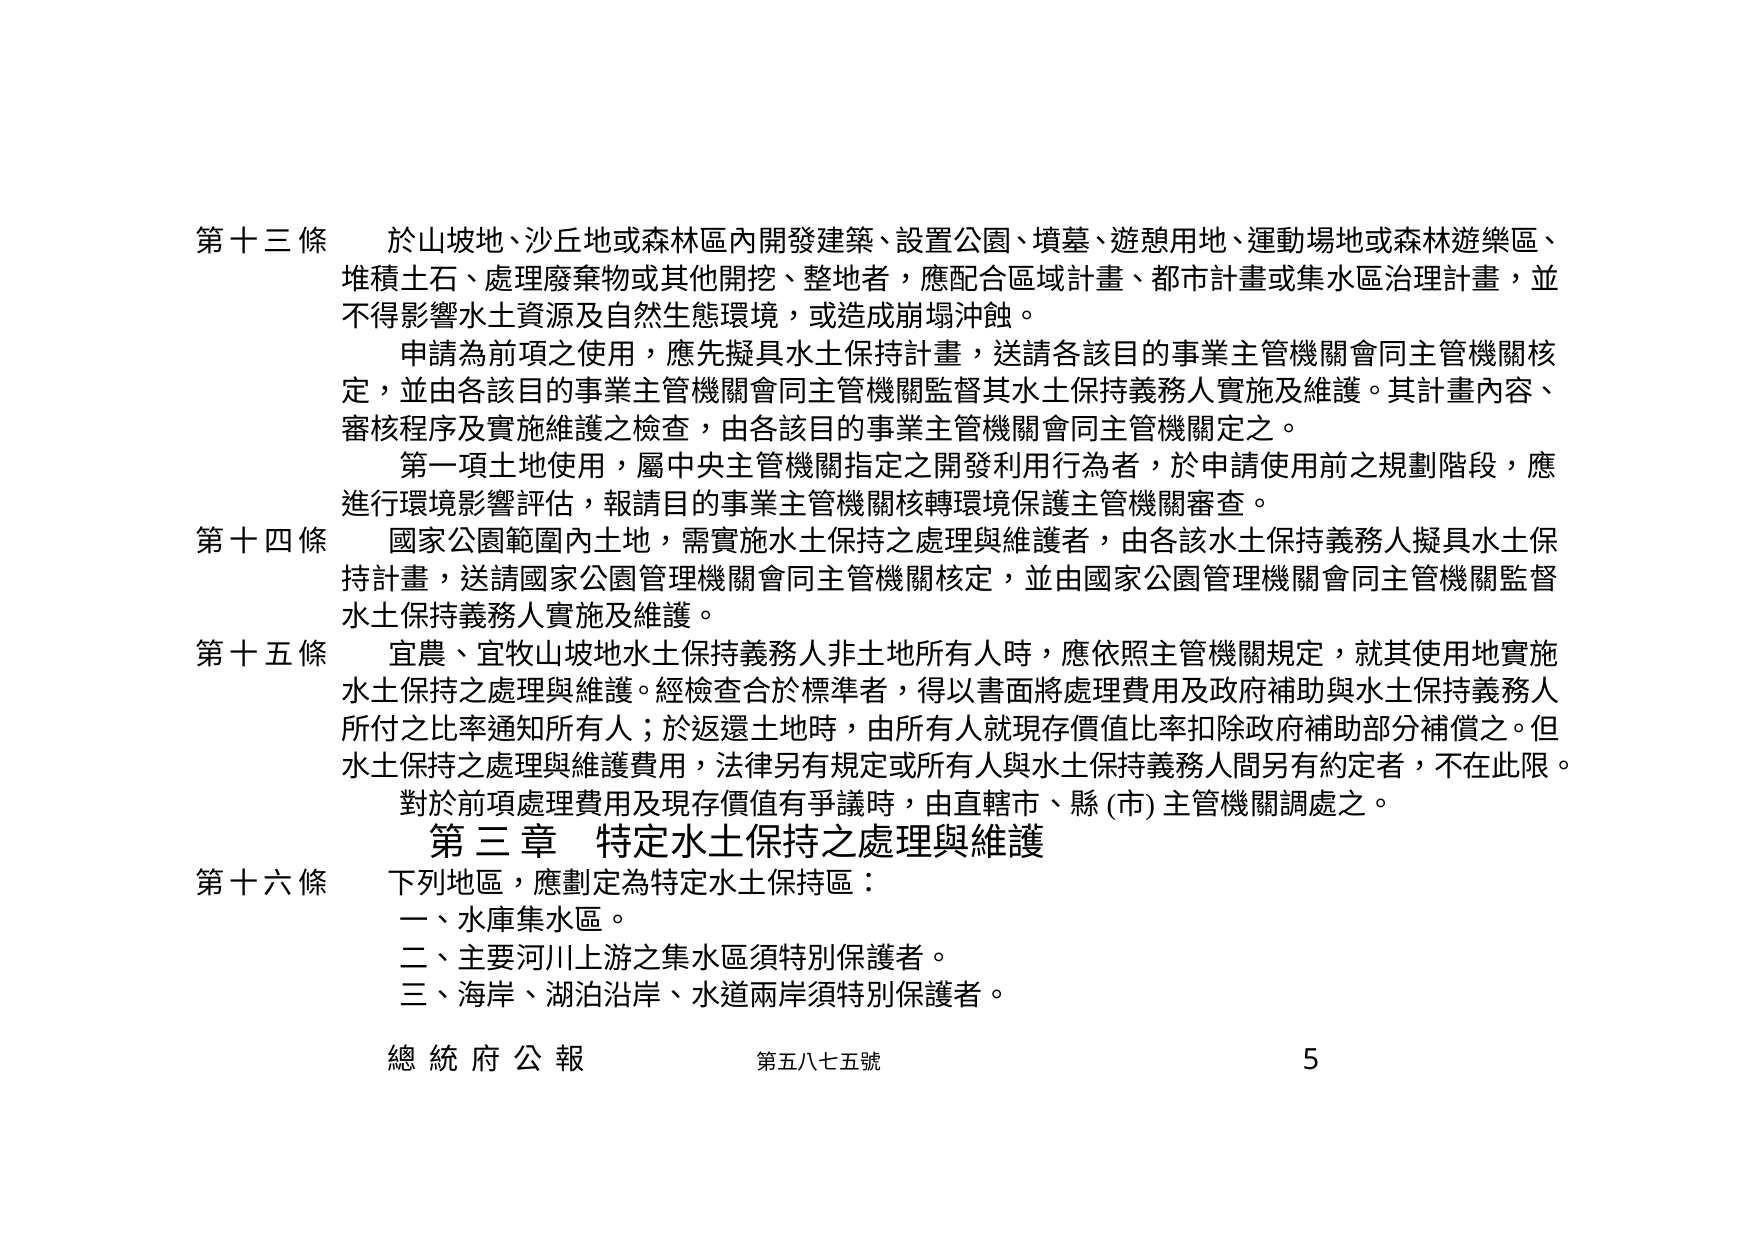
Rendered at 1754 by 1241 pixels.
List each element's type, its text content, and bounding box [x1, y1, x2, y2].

text 第十六條 下列地區，應劃定為特定水土保持區： [195, 863, 1559, 901]
text 一、水庫集水區。 [399, 901, 1559, 938]
text 對於前項處理費用及現存價值有爭議時，由直轄市、縣 (市) 主管機關調處之。 [341, 784, 1559, 822]
text 三、海岸、湖泊沿岸、水道兩岸須特別保護者。 [399, 976, 1559, 1013]
text 二、主要河川上游之集水區須特別保護者。 [399, 938, 1559, 976]
text 申請為前項之使用，應先擬具水土保持計畫，送請各該目的事業主管機關會同主管機關核定，並由各該目的事業主管機關會同主管機關監督其水土保持義務人實施及維護。其計畫內容、審核程序及實施維護之檢查，由各該目的事業主管機關會同主管機關定之。 [341, 334, 1559, 447]
text 第一項土地使用，屬中央主管機關指定之開發利用行為者，於申請使用前之規劃階段，應進行環境影響評估，報請目的事業主管機關核轉環境保護主管機關審查。 [341, 447, 1559, 522]
text 第十三條 於山坡地、沙丘地或森林區內開發建築、設置公園、墳墓、遊憩用地、運動場地或森林遊樂區、堆積土石、處理廢棄物或其他開挖、整地者，應配合區域計畫、都市計畫或集水區治理計畫，並不得影響水土資源及自然生態環境，或造成崩塌沖蝕。 [195, 222, 1559, 334]
text 第 三 章 特定水土保持之處理與維護 [428, 822, 1559, 863]
text 第十五條 宜農、宜牧山坡地水土保持義務人非土地所有人時，應依照主管機關規定，就其使用地實施水土保持之處理與維護。經檢查合於標準者，得以書面將處理費用及政府補助與水土保持義務人所付之比率通知所有人；於返還土地時，由所有人就現存價值比率扣除政府補助部分補償之。但水土保持之處理與維護費用，法律另有規定或所有人與水土保持義務人間另有約定者，不在此限。 [195, 634, 1559, 784]
text 第十四條 國家公園範圍內土地，需實施水土保持之處理與維護者，由各該水土保持義務人擬具水土保持計畫，送請國家公園管理機關會同主管機關核定，並由國家公園管理機關會同主管機關監督水土保持義務人實施及維護。 [195, 522, 1559, 634]
